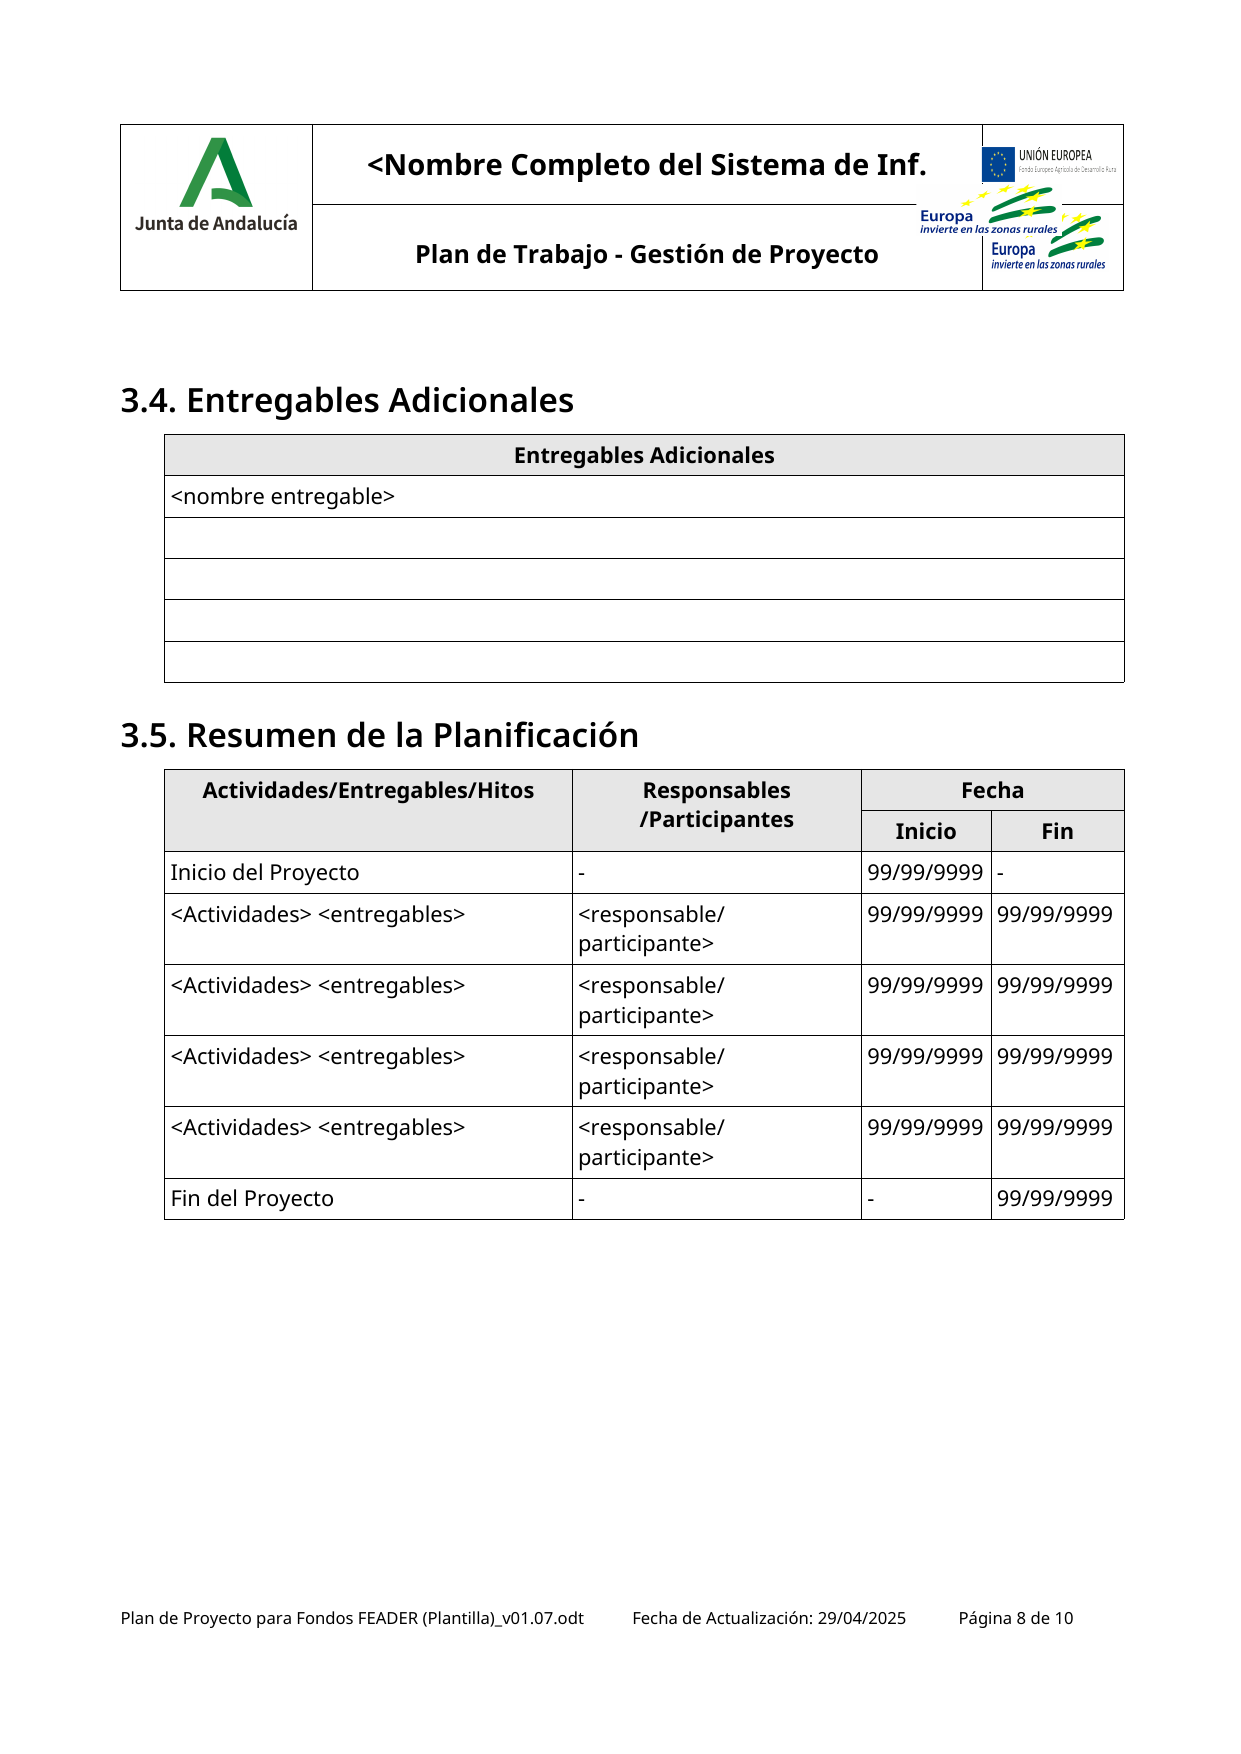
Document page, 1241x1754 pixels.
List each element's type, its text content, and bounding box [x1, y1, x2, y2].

picture [981, 146, 1117, 183]
table_cell [165, 559, 1124, 599]
table_cell <responsable/participante> [573, 1036, 861, 1106]
table_header Responsables /Participantes [573, 770, 861, 851]
table_cell 99/99/9999 [992, 1107, 1124, 1177]
table_cell [165, 518, 1124, 558]
table_cell <nombre entregable> [165, 476, 1124, 517]
table_cell - [573, 1179, 861, 1219]
table_cell - [862, 1179, 991, 1219]
table_cell 99/99/9999 [862, 1036, 991, 1106]
table_cell Fin del Proyecto [165, 1179, 572, 1219]
table_header Fecha [862, 770, 1124, 810]
table_cell [165, 600, 1124, 641]
table_cell 99/99/9999 [992, 1036, 1124, 1106]
table_header Entregables Adicionales [165, 435, 1124, 475]
table_cell <responsable/participante> [573, 965, 861, 1035]
table_cell Fin [992, 811, 1124, 851]
subtitle Entregables Adicionales [120, 377, 1123, 422]
table_header Actividades/Entregables/Hitos [165, 770, 572, 851]
picture [916, 184, 1109, 272]
table_cell <Actividades> <entregables> [165, 1107, 572, 1177]
table_cell <Actividades> <entregables> [165, 1036, 572, 1106]
table_cell 99/99/9999 [862, 965, 991, 1035]
table_cell 99/99/9999 [862, 894, 991, 964]
table_cell 99/99/9999 [862, 1107, 991, 1177]
table_cell - [992, 852, 1124, 893]
table_cell 99/99/9999 [992, 894, 1124, 964]
subtitle Resumen de la Planificación [120, 712, 1123, 757]
table_cell 99/99/9999 [992, 1179, 1124, 1219]
table_cell <Actividades> <entregables> [165, 965, 572, 1035]
table_cell - [573, 852, 861, 893]
table_cell Inicio del Proyecto [165, 852, 572, 893]
table_cell 99/99/9999 [862, 852, 991, 893]
table_cell [165, 642, 1124, 682]
picture [134, 136, 298, 232]
table_cell <responsable/participante> [573, 1107, 861, 1177]
table_cell 99/99/9999 [992, 965, 1124, 1035]
table_cell <responsable/participante> [573, 894, 861, 964]
table_cell Inicio [862, 811, 991, 851]
table_cell <Actividades> <entregables> [165, 894, 572, 964]
